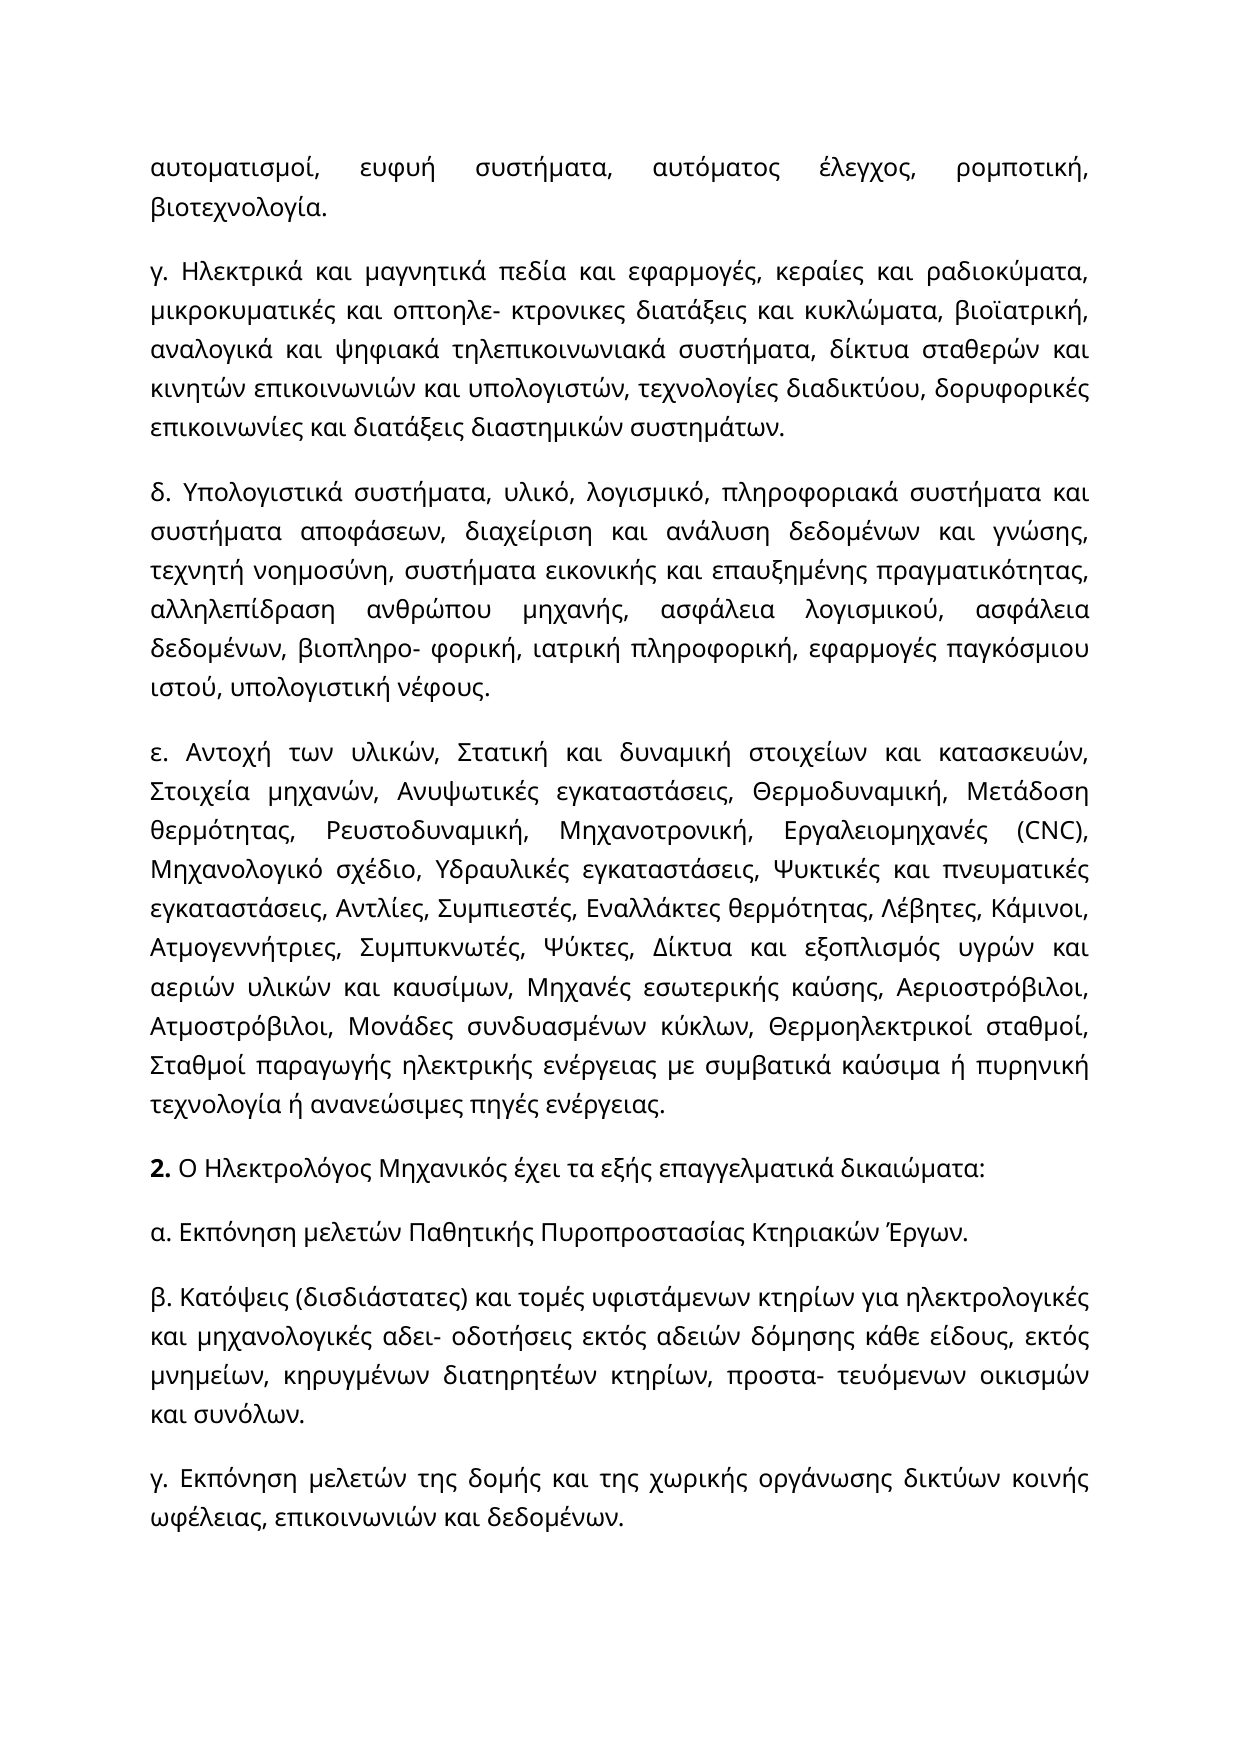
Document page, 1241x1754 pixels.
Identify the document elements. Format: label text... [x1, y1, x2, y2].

text γ. Εκπόνηση μελετών της δομής και της χωρικής οργάνωσης δικτύων κοινής ωφέλειας, επικοινωνιών και δεδομένων. [150, 1461, 1090, 1534]
text 2. Ο Ηλεκτρολόγος Μηχανικός έχει τα εξής επαγγελματικά δικαιώματα: [150, 1151, 1090, 1185]
text αυτοματισμοί, ευφυή συστήματα, αυτόματος έλεγχος, ρομποτική, βιοτεχνολογία. [150, 150, 1090, 223]
text δ. Υπολογιστικά συστήματα, υλικό, λογισμικό, πληροφοριακά συστήματα και συστήματα αποφάσεων, διαχείριση και ανάλυση δεδομένων και γνώσης, τεχνητή νοημοσύνη, συστήματα εικονικής και επαυξημένης πραγματικότητας, αλληλεπίδραση ανθρώπου μηχανής, ασφάλεια λογισμικού, ασφάλεια δεδομένων, βιοπληρο- φορική, ιατρική πληροφορική, εφαρμογές παγκόσμιου ιστού, υπολογιστική νέφους. [150, 474, 1090, 704]
text ε. Αντοχή των υλικών, Στατική και δυναμική στοιχείων και κατασκευών, Στοιχεία μηχανών, Ανυψωτικές εγκαταστάσεις, Θερμοδυναμική, Μετάδοση θερμότητας, Ρευστοδυναμική, Μηχανοτρονική, Εργαλειομηχανές (CNC), Μηχανολογικό σχέδιο, Υδραυλικές εγκαταστάσεις, Ψυκτικές και πνευματικές εγκαταστάσεις, Αντλίες, Συμπιεστές, Εναλλάκτες θερμότητας, Λέβητες, Κάμινοι, Ατμογεννήτριες, Συμπυκνωτές, Ψύκτες, Δίκτυα και εξοπλισμός υγρών και αεριών υλικών και καυσίμων, Μηχανές εσωτερικής καύσης, Αεριοστρόβιλοι, Ατμοστρόβιλοι, Μονάδες συνδυασμένων κύκλων, Θερμοηλεκτρικοί σταθμοί, Σταθμοί παραγωγής ηλεκτρικής ενέργειας με συμβατικά καύσιμα ή πυρηνική τεχνολογία ή ανανεώσιμες πηγές ενέργειας. [150, 734, 1090, 1121]
text α. Εκπόνηση μελετών Παθητικής Πυροπροστασίας Κτηριακών Έργων. [150, 1215, 1090, 1249]
text γ. Ηλεκτρικά και μαγνητικά πεδία και εφαρμογές, κεραίες και ραδιοκύματα, μικροκυματικές και οπτοηλε- κτρονικες διατάξεις και κυκλώματα, βιοϊατρική, αναλογικά και ψηφιακά τηλεπικοινωνιακά συστήματα, δίκτυα σταθερών και κινητών επικοινωνιών και υπολογιστών, τεχνολογίες διαδικτύου, δορυφορικές επικοινωνίες και διατάξεις διαστημικών συστημάτων. [150, 253, 1090, 444]
text β. Κατόψεις (δισδιάστατες) και τομές υφιστάμενων κτηρίων για ηλεκτρολογικές και μηχανολογικές αδει- οδοτήσεις εκτός αδειών δόμησης κάθε είδους, εκτός μνημείων, κηρυγμένων διατηρητέων κτηρίων, προστα- τευόμενων οικισμών και συνόλων. [150, 1279, 1090, 1431]
